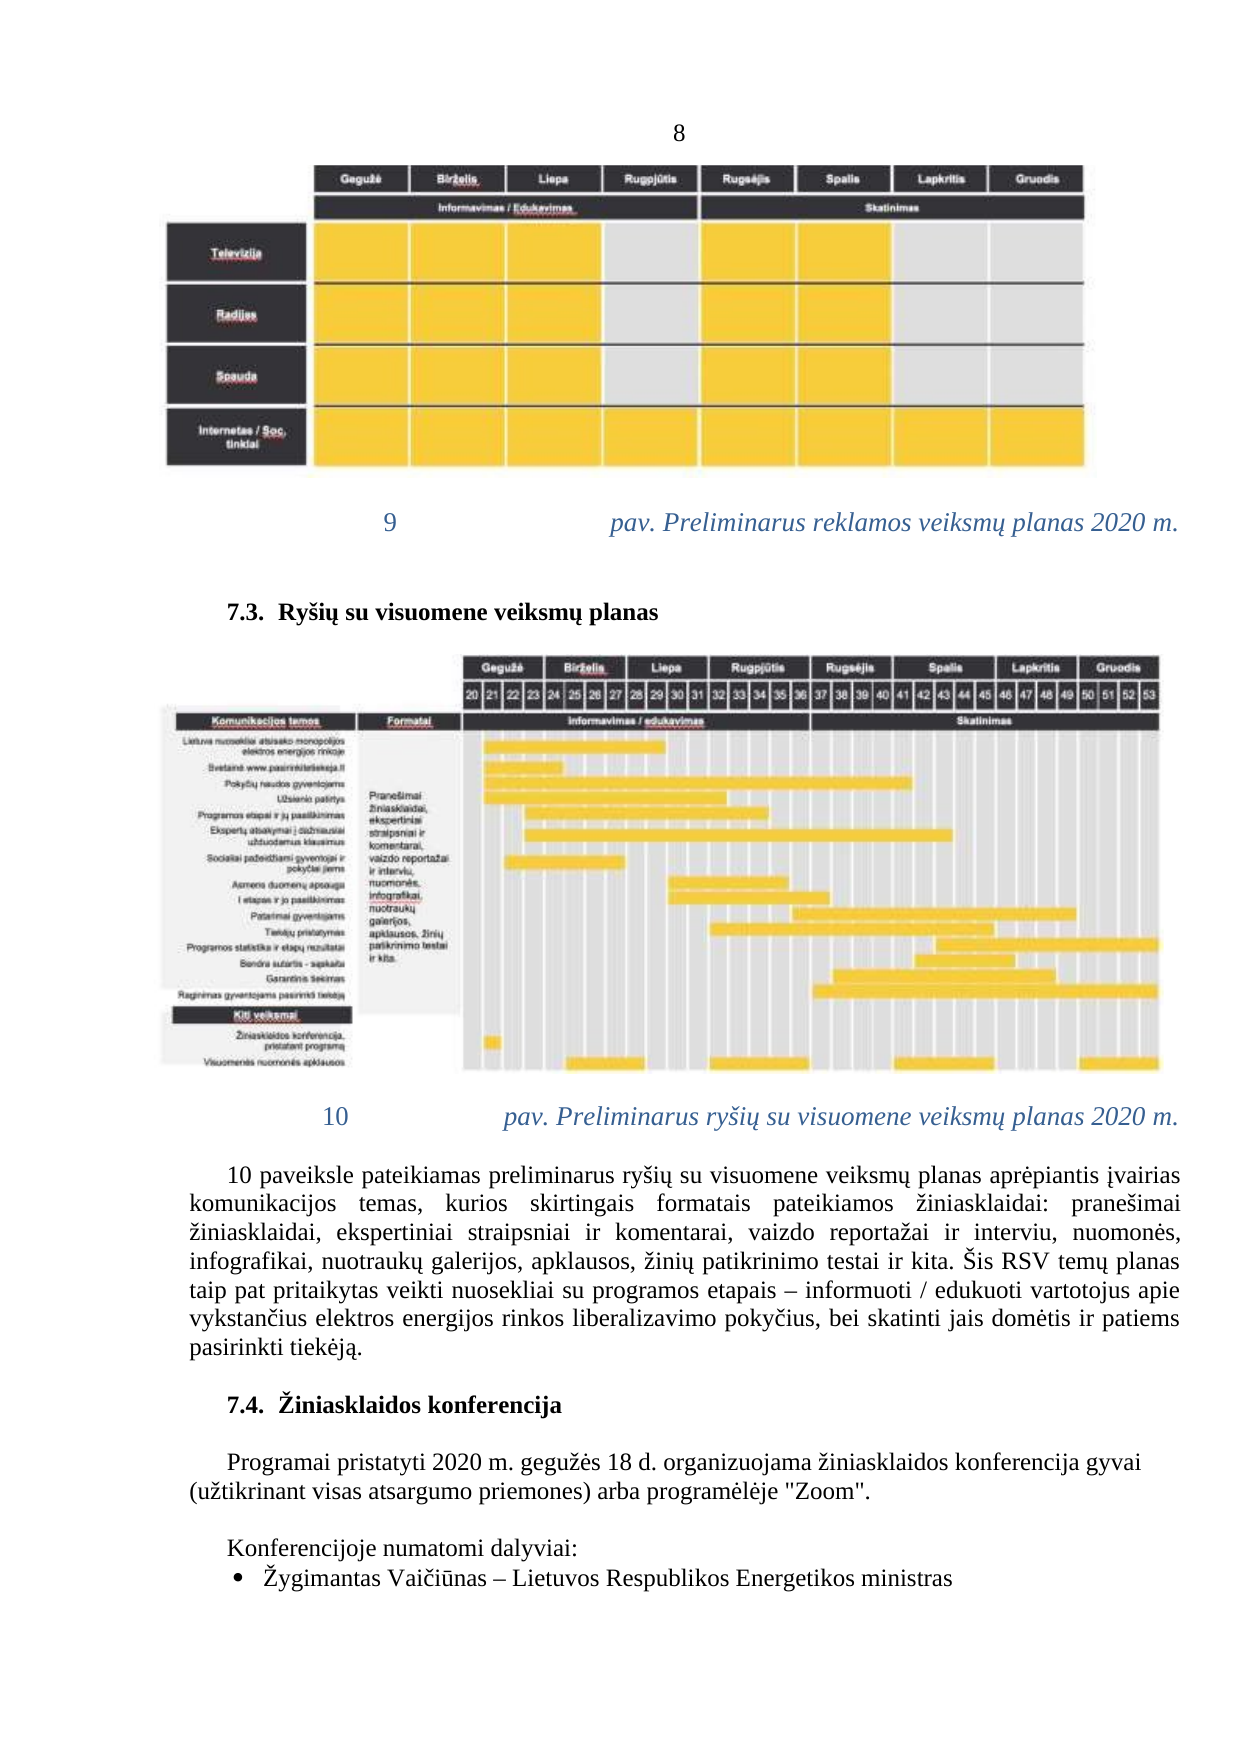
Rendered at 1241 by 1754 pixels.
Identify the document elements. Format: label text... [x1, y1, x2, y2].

text 7.4. Žiniasklaidos konferencija [227, 1390, 1181, 1418]
text 9 pav. Preliminarus reklamos veiksmų planas 2020 m. [177, 506, 1181, 537]
text Programai pristatyti 2020 m. gegužės 18 d. organizuojama žiniasklaidos konferencija gyvai (užtikrinant visas atsargumo priemones) arba programėlėje "Zoom". [189, 1447, 1181, 1505]
text  Žygimantas Vaičiūnas – Lietuvos Respublikos Energetikos ministras [233, 1562, 1181, 1593]
text 7.3. Ryšių su visuomene veiksmų planas [227, 597, 1181, 626]
text 10 pav. Preliminarus ryšių su visuomene veiksmų planas 2020 m. [177, 1100, 1181, 1131]
text Konferencijoje numatomi dalyviai: [227, 1533, 1181, 1562]
text 10 paveiksle pateikiamas preliminarus ryšių su visuomene veiksmų planas aprėpiantis įvairias komunikacijos temas, kurios skirtingais formatais pateikiamos žiniasklaidai: pranešimai žiniasklaidai, ekspertiniai straipsniai ir komentarai, vaizdo reportažai ir interviu, nuomonės, infografikai, nuotraukų galerijos, apklausos, žinių patikrinimo testai ir kita. Šis RSV temų planas taip pat pritaikytas veikti nuosekliai su programos etapais – informuoti / edukuoti vartotojus apie vykstančius elektros energijos rinkos liberalizavimo pokyčius, bei skatinti jais domėtis ir patiems pasirinkti tiekėją. [189, 1160, 1181, 1361]
